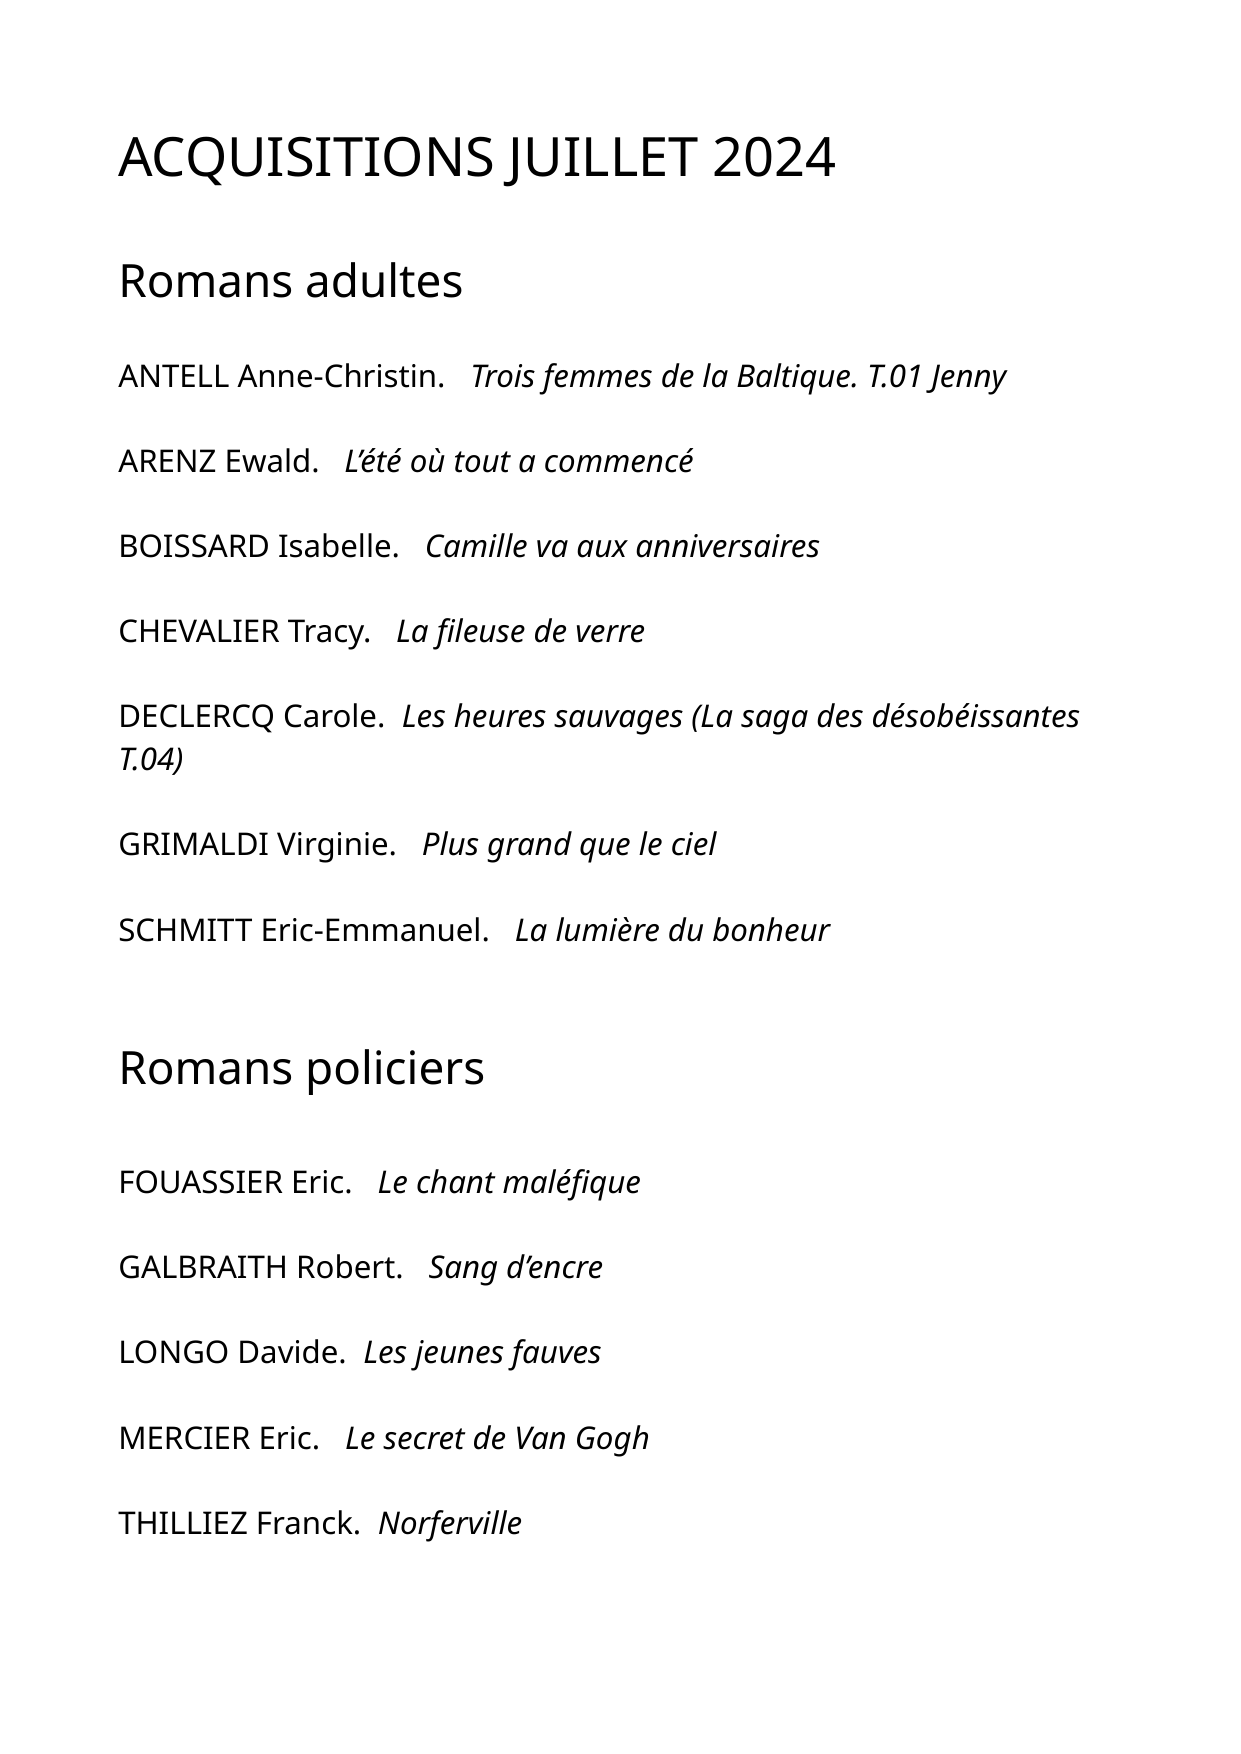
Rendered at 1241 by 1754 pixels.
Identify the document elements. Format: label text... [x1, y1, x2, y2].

text GRIMALDI Virginie. Plus grand que le ciel [118, 822, 1122, 865]
text Romans adultes [118, 249, 1122, 311]
text GALBRAITH Robert. Sang d’encre [118, 1245, 1122, 1288]
text ARENZ Ewald. L’été où tout a commencé [118, 439, 1122, 481]
text Romans policiers [118, 1035, 1122, 1098]
text ANTELL Anne-Christin. Trois femmes de la Baltique. T.01 Jenny [118, 354, 1122, 396]
text BOISSARD Isabelle. Camille va aux anniversaires [118, 524, 1122, 567]
text DECLERCQ Carole. Les heures sauvages (La saga des désobéissantes T.04) [118, 694, 1122, 780]
text FOUASSIER Eric. Le chant maléfique [118, 1160, 1122, 1203]
text MERCIER Eric. Le secret de Van Gogh [118, 1416, 1122, 1458]
text LONGO Davide. Les jeunes fauves [118, 1331, 1122, 1373]
text CHEVALIER Tracy. La fileuse de verre [118, 609, 1122, 652]
text SCHMITT Eric-Emmanuel. La lumière du bonheur [118, 907, 1122, 950]
text ACQUISITIONS JUILLET 2024 [118, 118, 1122, 192]
text THILLIEZ Franck. Norferville [118, 1501, 1122, 1543]
